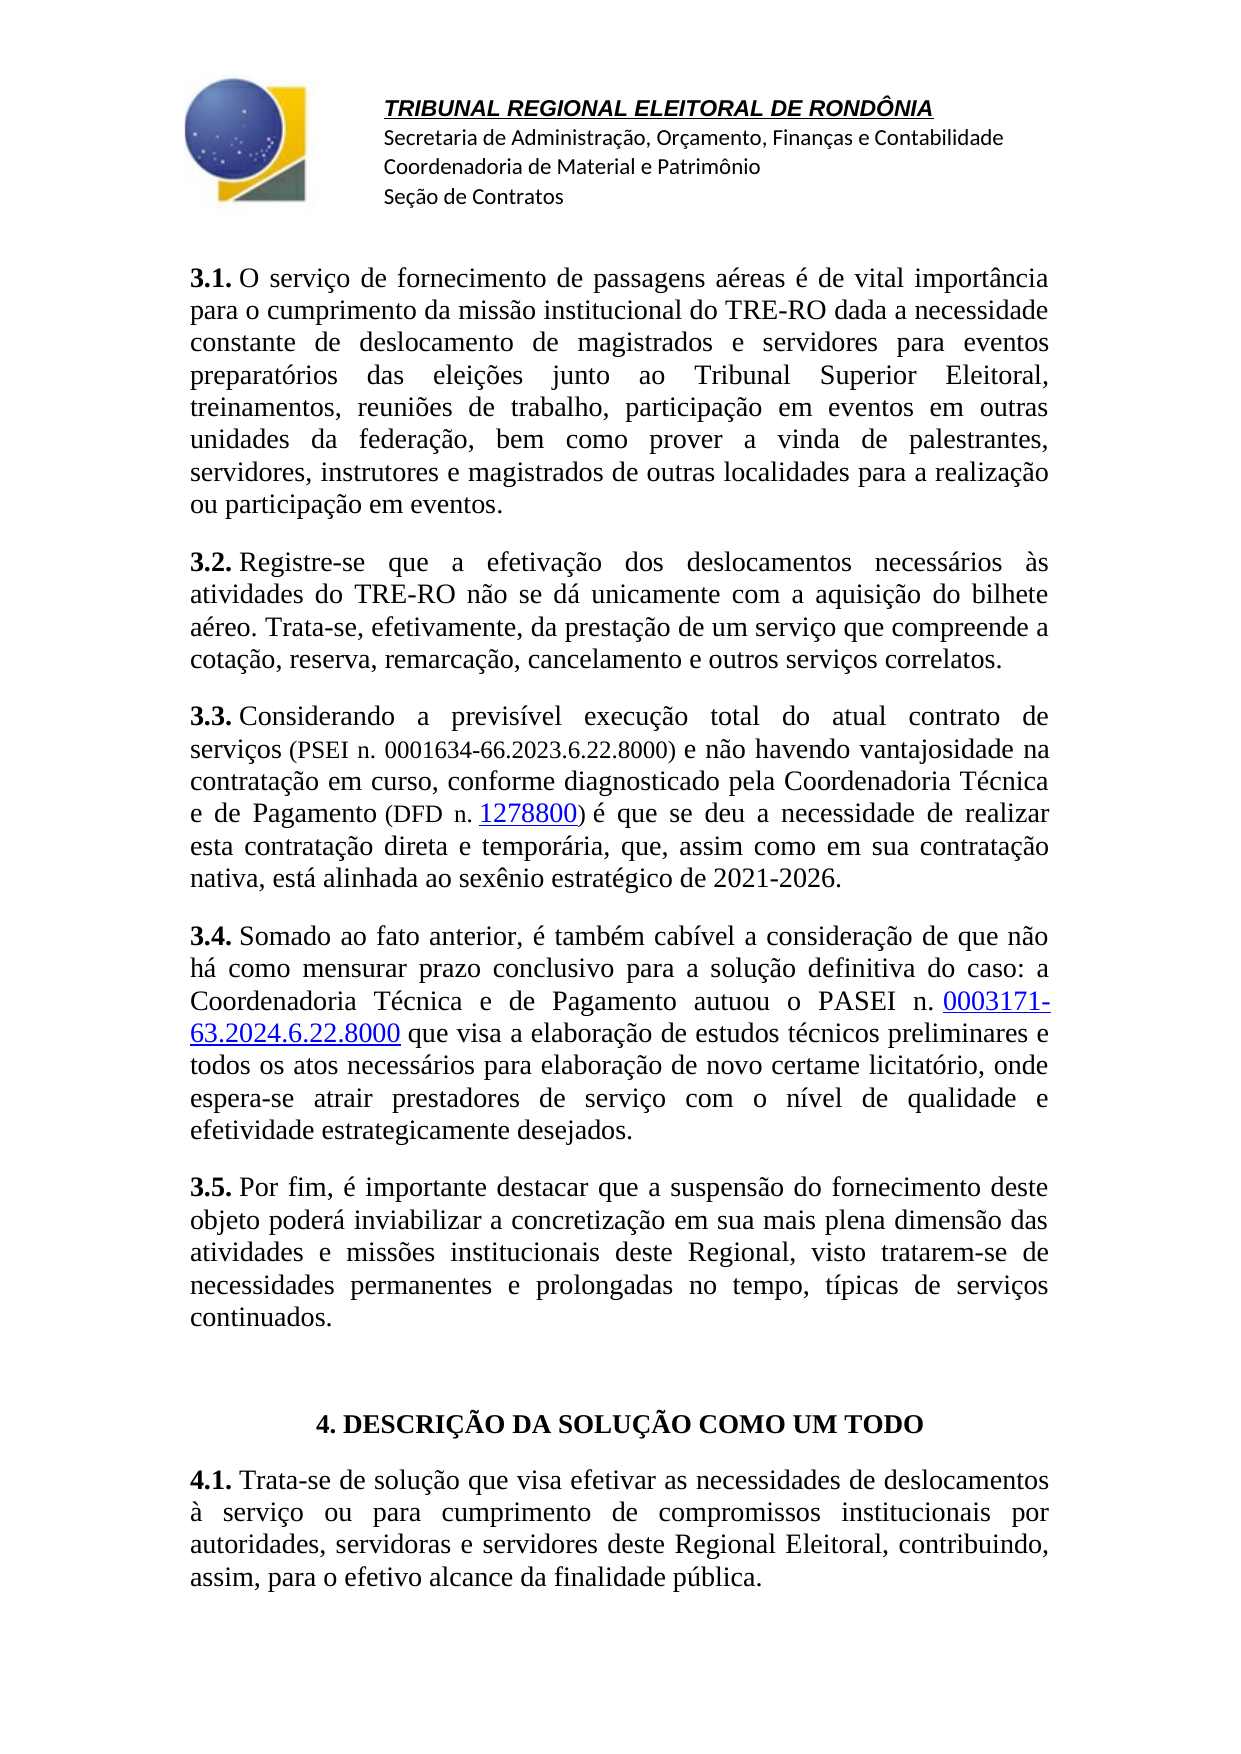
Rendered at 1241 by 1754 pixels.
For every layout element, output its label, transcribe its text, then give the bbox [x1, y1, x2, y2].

text 3.4. Somado ao fato anterior, é também cabível a consideração de que não há como mensurar prazo conclusivo para a solução definitiva do caso: a Coordenadoria Técnica e de Pagamento autuou o PASEI n. 0003171-63.2024.6.22.8000 que visa a elaboração de estudos técnicos preliminares e todos os atos necessários para elaboração de novo certame licitatório, onde espera-se atrair prestadores de serviço com o nível de qualidade e efetividade estrategicamente desejados. [190, 919, 1051, 1146]
text 4. DESCRIÇÃO DA SOLUÇÃO COMO UM TODO [177, 1409, 1063, 1440]
text 3.1. O serviço de fornecimento de passagens aéreas é de vital importância para o cumprimento da missão institucional do TRE-RO dada a necessidade constante de deslocamento de magistrados e servidores para eventos preparatórios das eleições junto ao Tribunal Superior Eleitoral, treinamentos, reuniões de trabalho, participação em eventos em outras unidades da federação, bem como prover a vinda de palestrantes, servidores, instrutores e magistrados de outras localidades para a realização ou participação em eventos. [190, 261, 1051, 520]
text 4.1. Trata-se de solução que visa efetivar as necessidades de deslocamentos à serviço ou para cumprimento de compromissos institucionais por autoridades, servidoras e servidores deste Regional Eleitoral, contribuindo, assim, para o efetivo alcance da finalidade pública. [190, 1463, 1051, 1592]
text 3.2. Registre-se que a efetivação dos deslocamentos necessários às atividades do TRE-RO não se dá unicamente com a aquisição do bilhete aéreo. Trata-se, efetivamente, da prestação de um serviço que compreende a cotação, reserva, remarcação, cancelamento e outros serviços correlatos. [190, 545, 1051, 674]
text 3.5. Por fim, é importante destacar que a suspensão do fornecimento deste objeto poderá inviabilizar a concretização em sua mais plena dimensão das atividades e missões institucionais deste Regional, visto tratarem-se de necessidades permanentes e prolongadas no tempo, típicas de serviços continuados. [190, 1171, 1051, 1332]
text 3.3. Considerando a previsível execução total do atual contrato de serviços (PSEI n. 0001634-66.2023.6.22.8000) e não havendo vantajosidade na contratação em curso, conforme diagnosticado pela Coordenadoria Técnica e de Pagamento (DFD n. 1278800) é que se deu a necessidade de realizar esta contratação direta e temporária, que, assim como em sua contratação nativa, está alinhada ao sexênio estratégico de 2021-2026. [190, 699, 1051, 894]
